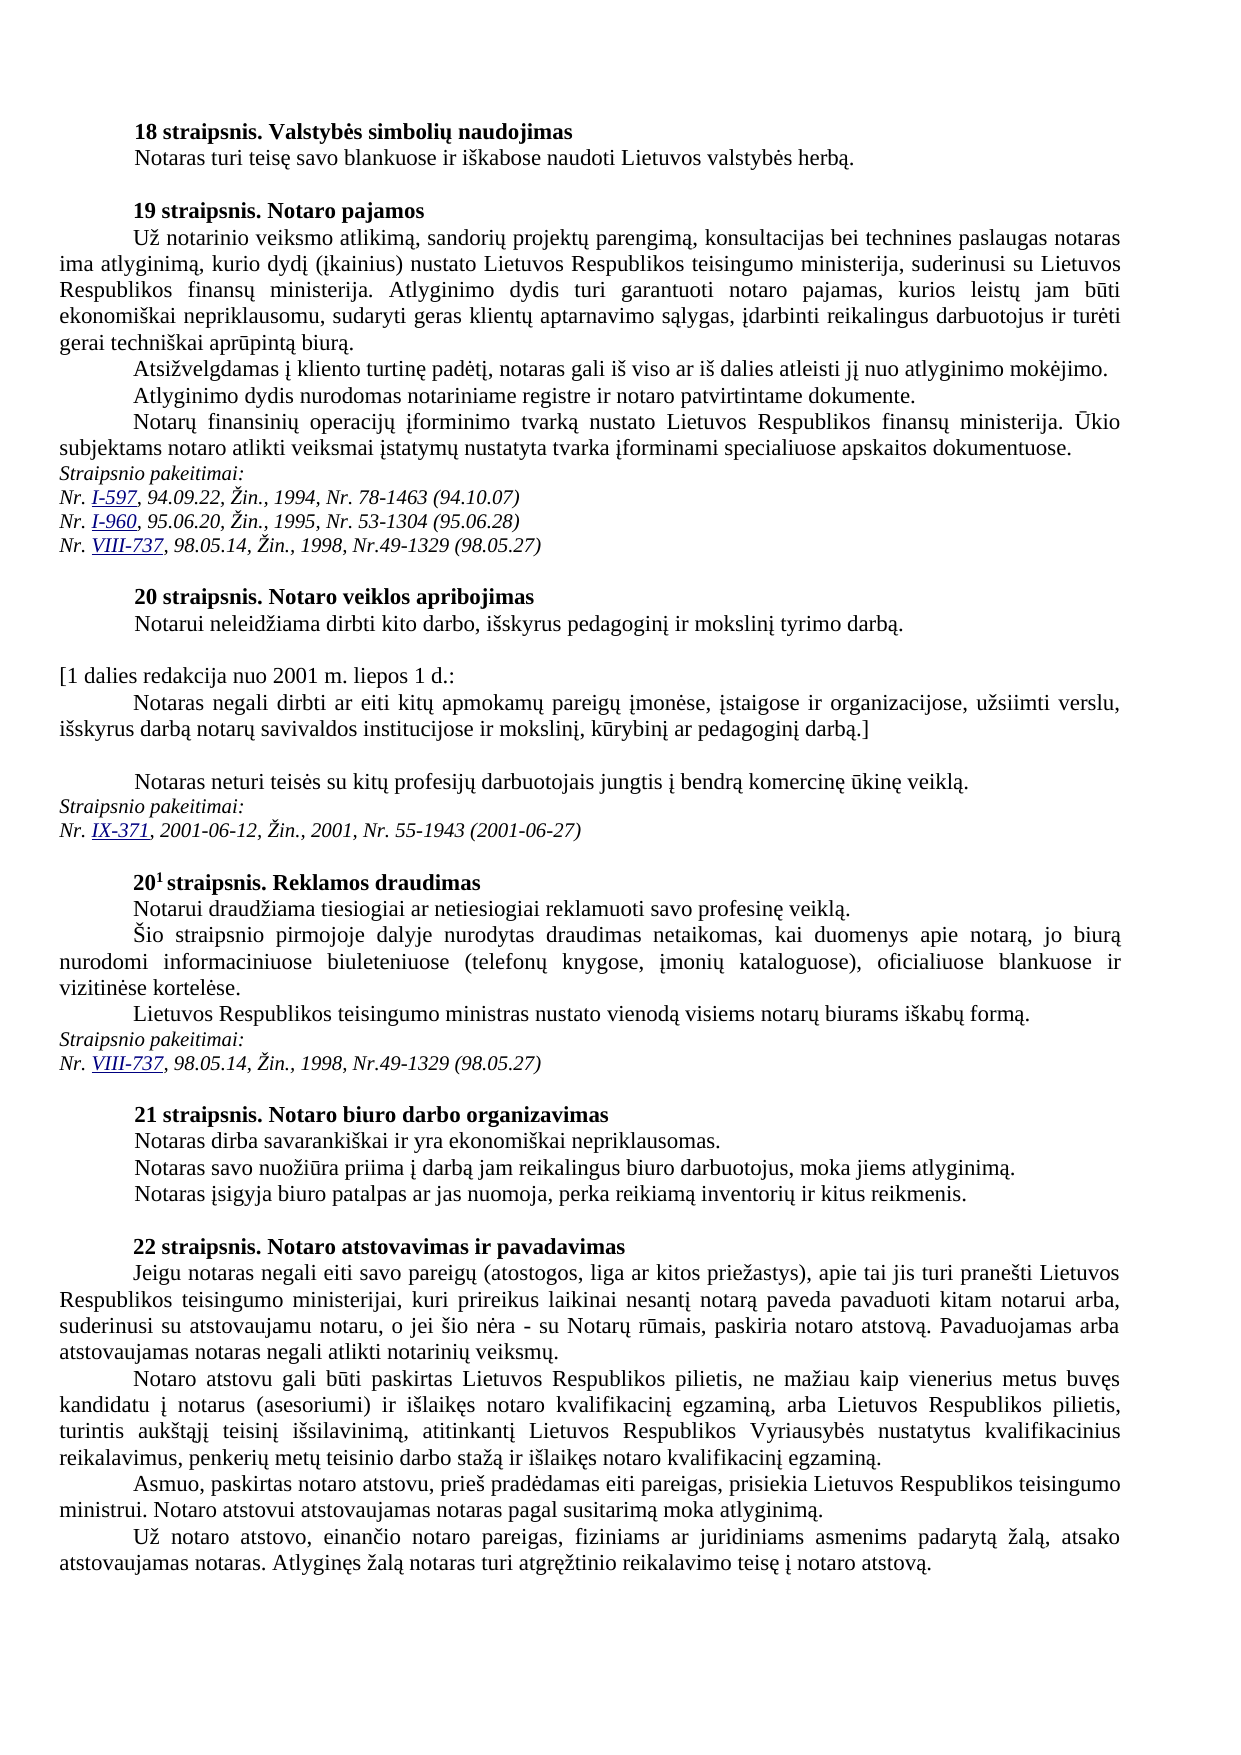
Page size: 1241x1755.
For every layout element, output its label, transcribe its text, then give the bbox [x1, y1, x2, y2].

text 19 straipsnis. Notaro pajamos [59, 197, 1122, 223]
text Notaras įsigyja biuro patalpas ar jas nuomoja, perka reikiamą inventorių ir kitus reikmenis. [59, 1180, 1122, 1207]
text Notaras negali dirbti ar eiti kitų apmokamų pareigų įmonėse, įstaigose ir organizacijose, užsiimti verslu, išskyrus darbą notarų savivaldos institucijose ir mokslinį, kūrybinį ar pedagoginį darbą.] [59, 689, 1122, 741]
text Notarui neleidžiama dirbti kito darbo, išskyrus pedagoginį ir mokslinį tyrimo darbą. [59, 610, 1122, 636]
text Notarui draudžiama tiesiogiai ar netiesiogiai reklamuoti savo profesinę veiklą. [59, 895, 1122, 921]
text Nr. VIII-737, 98.05.14, Žin., 1998, Nr.49-1329 (98.05.27) [59, 533, 1122, 557]
text Atlyginimo dydis nurodomas notariniame registre ir notaro patvirtintame dokumente. [59, 382, 1122, 408]
text Nr. IX-371, 2001-06-12, Žin., 2001, Nr. 55-1943 (2001-06-27) [59, 818, 1122, 842]
text Notaro atstovu gali būti paskirtas Lietuvos Respublikos pilietis, ne mažiau kaip vienerius metus buvęs kandidatu į notarus (asesoriumi) ir išlaikęs notaro kvalifikacinį egzaminą, arba Lietuvos Respublikos pilietis, turintis aukštąjį teisinį išsilavinimą, atitinkantį Lietuvos Respublikos Vyriausybės nustatytus kvalifikacinius reikalavimus, penkerių metų teisinio darbo stažą ir išlaikęs notaro kvalifikacinį egzaminą. [59, 1365, 1122, 1470]
text Straipsnio pakeitimai: [59, 461, 1122, 485]
text Asmuo, paskirtas notaro atstovu, prieš pradėdamas eiti pareigas, prisiekia Lietuvos Respublikos teisingumo ministrui. Notaro atstovui atstovaujamas notaras pagal susitarimą moka atlyginimą. [59, 1470, 1122, 1523]
text Notaras savo nuožiūra priima į darbą jam reikalingus biuro darbuotojus, moka jiems atlyginimą. [59, 1154, 1122, 1180]
text Šio straipsnio pirmojoje dalyje nurodytas draudimas netaikomas, kai duomenys apie notarą, jo biurą nurodomi informaciniuose biuleteniuose (telefonų knygose, įmonių kataloguose), oficialiuose blankuose ir vizitinėse kortelėse. [59, 921, 1122, 1000]
text Jeigu notaras negali eiti savo pareigų (atostogos, liga ar kitos priežastys), apie tai jis turi pranešti Lietuvos Respublikos teisingumo ministerijai, kuri prireikus laikinai nesantį notarą paveda pavaduoti kitam notarui arba, suderinusi su atstovaujamu notaru, o jei šio nėra - su Notarų rūmais, paskiria notaro atstovą. Pavaduojamas arba atstovaujamas notaras negali atlikti notarinių veiksmų. [59, 1259, 1122, 1365]
text 22 straipsnis. Notaro atstovavimas ir pavadavimas [59, 1233, 1122, 1259]
text Už notaro atstovo, einančio notaro pareigas, fiziniams ar juridiniams asmenims padarytą žalą, atsako atstovaujamas notaras. Atlyginęs žalą notaras turi atgręžtinio reikalavimo teisę į notaro atstovą. [59, 1523, 1122, 1576]
text Notaras turi teisę savo blankuose ir iškabose naudoti Lietuvos valstybės herbą. [59, 144, 1122, 171]
text 20 straipsnis. Notaro veiklos apribojimas [59, 583, 1122, 610]
text Nr. I-597, 94.09.22, Žin., 1994, Nr. 78-1463 (94.10.07) [59, 485, 1122, 509]
text Atsižvelgdamas į kliento turtinę padėtį, notaras gali iš viso ar iš dalies atleisti jį nuo atlyginimo mokėjimo. [59, 355, 1122, 382]
text Notarų finansinių operacijų įforminimo tvarką nustato Lietuvos Respublikos finansų ministerija. Ūkio subjektams notaro atlikti veiksmai įstatymų nustatyta tvarka įforminami specialiuose apskaitos dokumentuose. [59, 408, 1122, 461]
text Notaras dirba savarankiškai ir yra ekonomiškai nepriklausomas. [59, 1128, 1122, 1154]
text [1 dalies redakcija nuo 2001 m. liepos 1 d.: [59, 662, 1122, 689]
text Straipsnio pakeitimai: [59, 1027, 1122, 1051]
text 201 straipsnis. Reklamos draudimas [59, 869, 1122, 895]
text Lietuvos Respublikos teisingumo ministras nustato vienodą visiems notarų biurams iškabų formą. [59, 1000, 1122, 1027]
text Nr. I-960, 95.06.20, Žin., 1995, Nr. 53-1304 (95.06.28) [59, 509, 1122, 533]
text Nr. VIII-737, 98.05.14, Žin., 1998, Nr.49-1329 (98.05.27) [59, 1051, 1122, 1075]
text 18 straipsnis. Valstybės simbolių naudojimas [59, 118, 1122, 144]
text Straipsnio pakeitimai: [59, 794, 1122, 818]
text 21 straipsnis. Notaro biuro darbo organizavimas [59, 1101, 1122, 1128]
text Už notarinio veiksmo atlikimą, sandorių projektų parengimą, konsultacijas bei technines paslaugas notaras ima atlyginimą, kurio dydį (įkainius) nustato Lietuvos Respublikos teisingumo ministerija, suderinusi su Lietuvos Respublikos finansų ministerija. Atlyginimo dydis turi garantuoti notaro pajamas, kurios leistų jam būti ekonomiškai nepriklausomu, sudaryti geras klientų aptarnavimo sąlygas, įdarbinti reikalingus darbuotojus ir turėti gerai techniškai aprūpintą biurą. [59, 223, 1122, 355]
text Notaras neturi teisės su kitų profesijų darbuotojais jungtis į bendrą komercinę ūkinę veiklą. [59, 768, 1122, 794]
